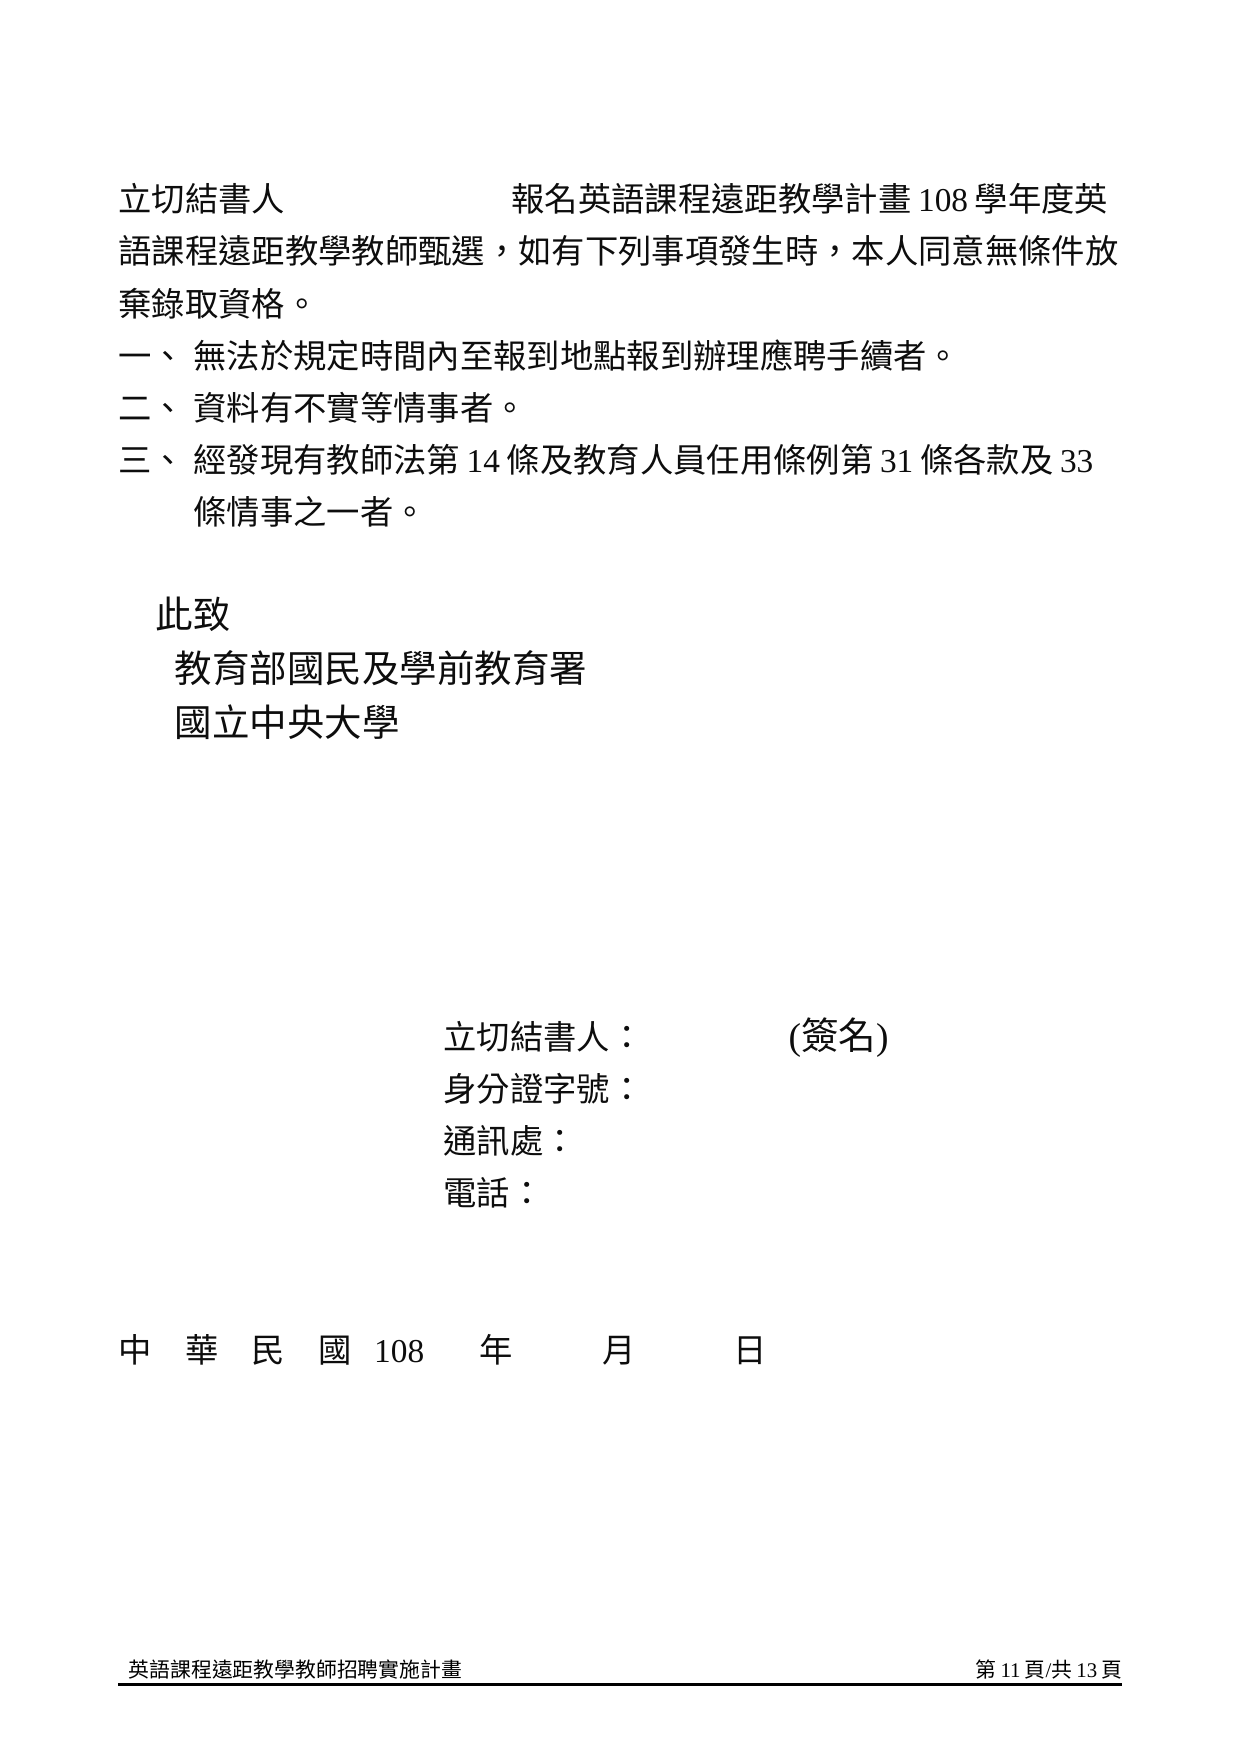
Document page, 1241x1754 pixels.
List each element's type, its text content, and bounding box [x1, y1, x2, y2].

list 資料有不實等情事者。 [118, 378, 1122, 431]
text 身分證字號： [443, 1060, 1122, 1112]
text 電話： [443, 1164, 1122, 1216]
text 立切結書人： (簽名) [443, 1008, 1122, 1060]
text 通訊處： [443, 1112, 1122, 1164]
text 中 華 民 國 108 年 月 日 [118, 1320, 1122, 1372]
text 教育部國民及學前教育署 [118, 639, 1122, 693]
list 無法於規定時間內至報到地點報到辦理應聘手續者。 [118, 326, 1122, 378]
list 經發現有教師法第14條及教育人員任用條例第31條各款及33條情事之一者。 [118, 431, 1122, 535]
text 此致 [118, 587, 1122, 639]
text 國立中央大學 [118, 693, 1122, 747]
text 立切結書人 報名英語課程遠距教學計畫108學年度英語課程遠距教學教師甄選，如有下列事項發生時，本人同意無條件放棄錄取資格。 [118, 170, 1122, 326]
